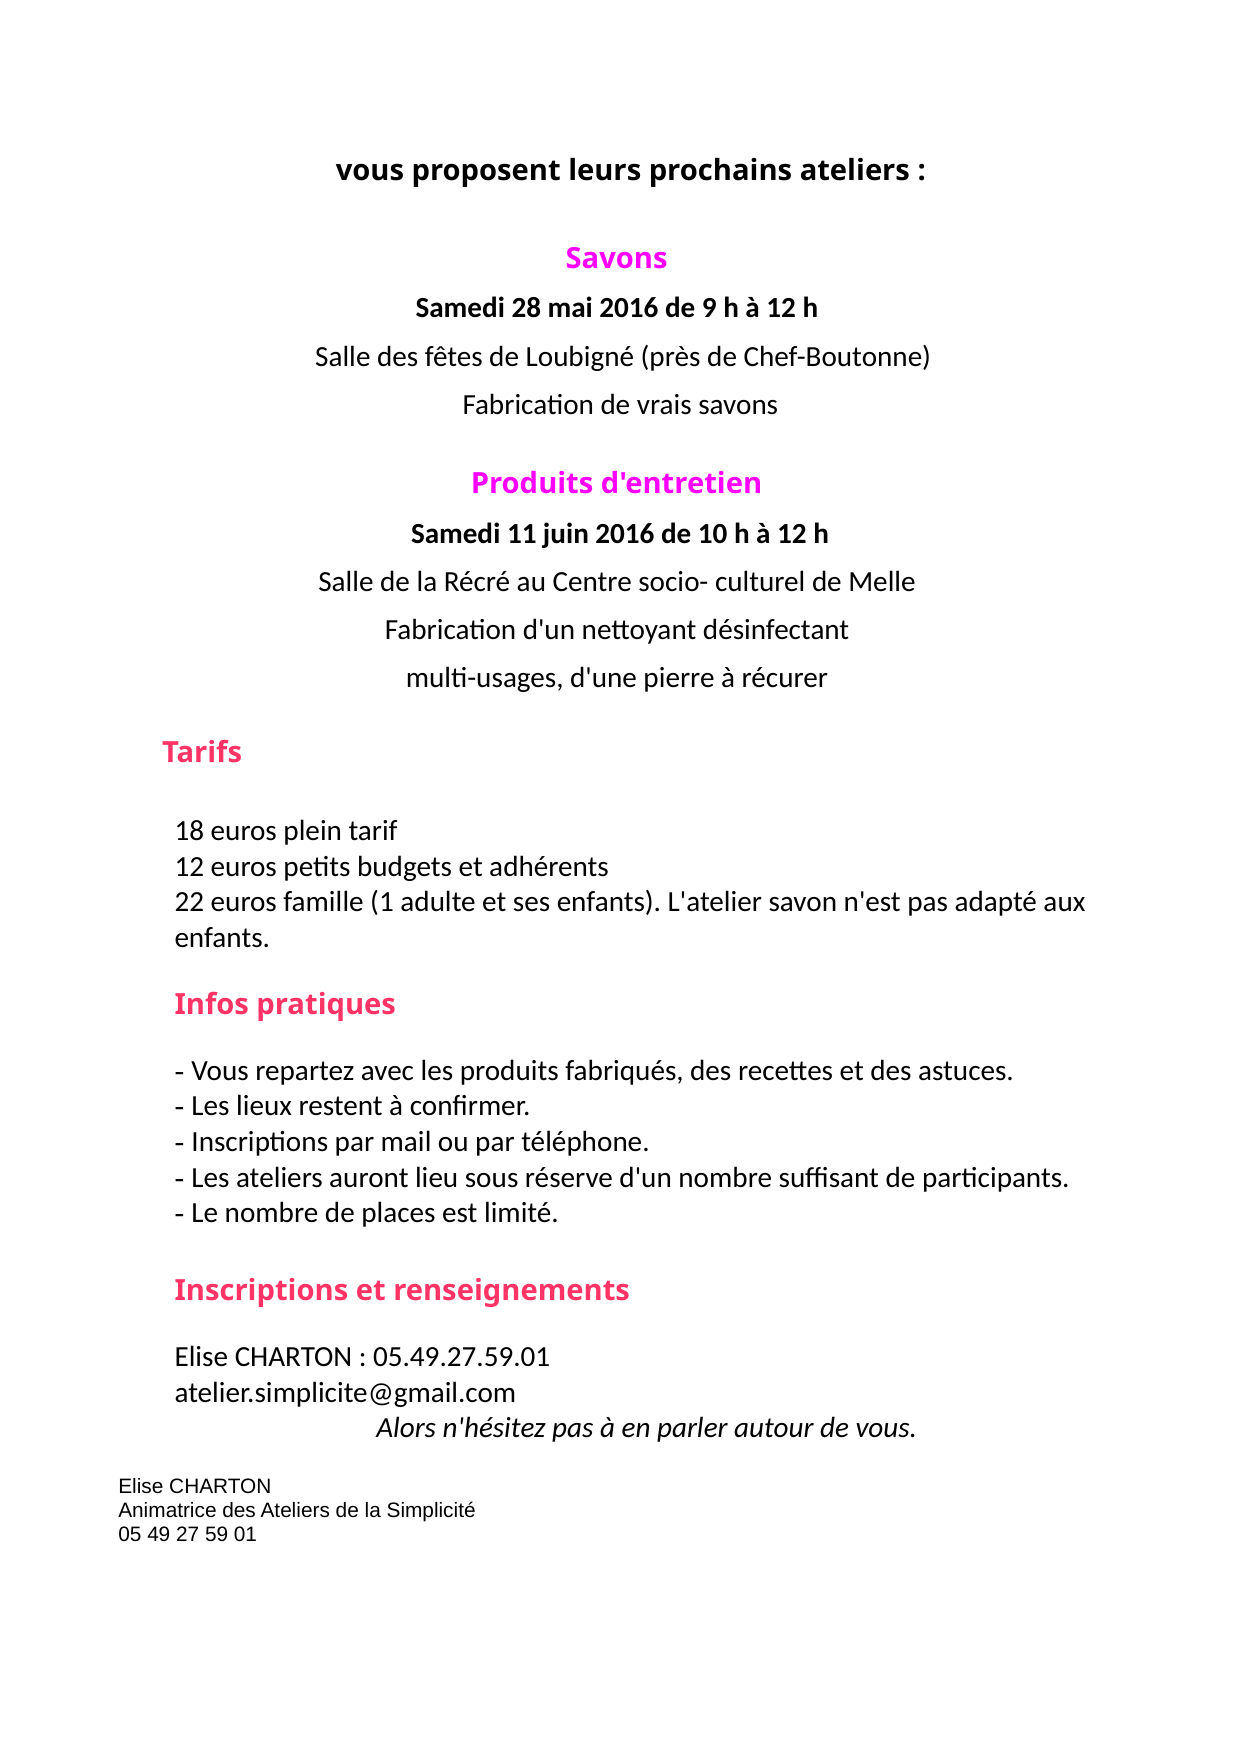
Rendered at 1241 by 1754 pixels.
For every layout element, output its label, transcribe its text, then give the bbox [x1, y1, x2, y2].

text vous proposent leurs prochains ateliers : [118, 118, 1128, 198]
text Alors n'hésitez pas à en parler autour de vous. [174, 1409, 1122, 1445]
text - Les ateliers auront lieu sous réserve d'un nombre suffisant de participants. [174, 1159, 1122, 1194]
text Infos pratiques [174, 983, 1122, 1023]
text Samedi 28 mai 2016 de 9 h à 12 h [118, 289, 1122, 325]
text multi-usages, d'une pierre à récurer [118, 659, 1122, 695]
text Savons [118, 237, 1122, 277]
text Inscriptions et renseignements [174, 1270, 1122, 1309]
text - Le nombre de places est limité. [174, 1194, 1122, 1230]
text 22 euros famille (1 adulte et ses enfants). L'atelier savon n'est pas adapté aux enfants. [174, 883, 1122, 955]
text Salle des fêtes de Loubigné (près de Chef-Boutonne) [118, 338, 1122, 373]
text Fabrication d'un nettoyant désinfectant [118, 611, 1122, 647]
text Elise CHARTON Animatrice des Ateliers de la Simplicité 05 49 27 59 01 [118, 1474, 1122, 1546]
text atelier.simplicite@gmail.com [174, 1374, 1122, 1409]
text Samedi 11 juin 2016 de 10 h à 12 h [118, 515, 1122, 550]
text - Les lieux restent à confirmer. [174, 1087, 1122, 1123]
text Produits d'entretien [118, 463, 1122, 502]
text Tarifs [118, 731, 1122, 771]
text Fabrication de vrais savons [118, 386, 1122, 421]
text - Inscriptions par mail ou par téléphone. [174, 1123, 1122, 1159]
text 12 euros petits budgets et adhérents [174, 848, 1122, 883]
text - Vous repartez avec les produits fabriqués, des recettes et des astuces. [174, 1052, 1122, 1087]
text Elise CHARTON : 05.49.27.59.01 [174, 1338, 1122, 1374]
text 18 euros plein tarif [174, 812, 1122, 848]
text Salle de la Récré au Centre socio- culturel de Melle [118, 563, 1122, 598]
